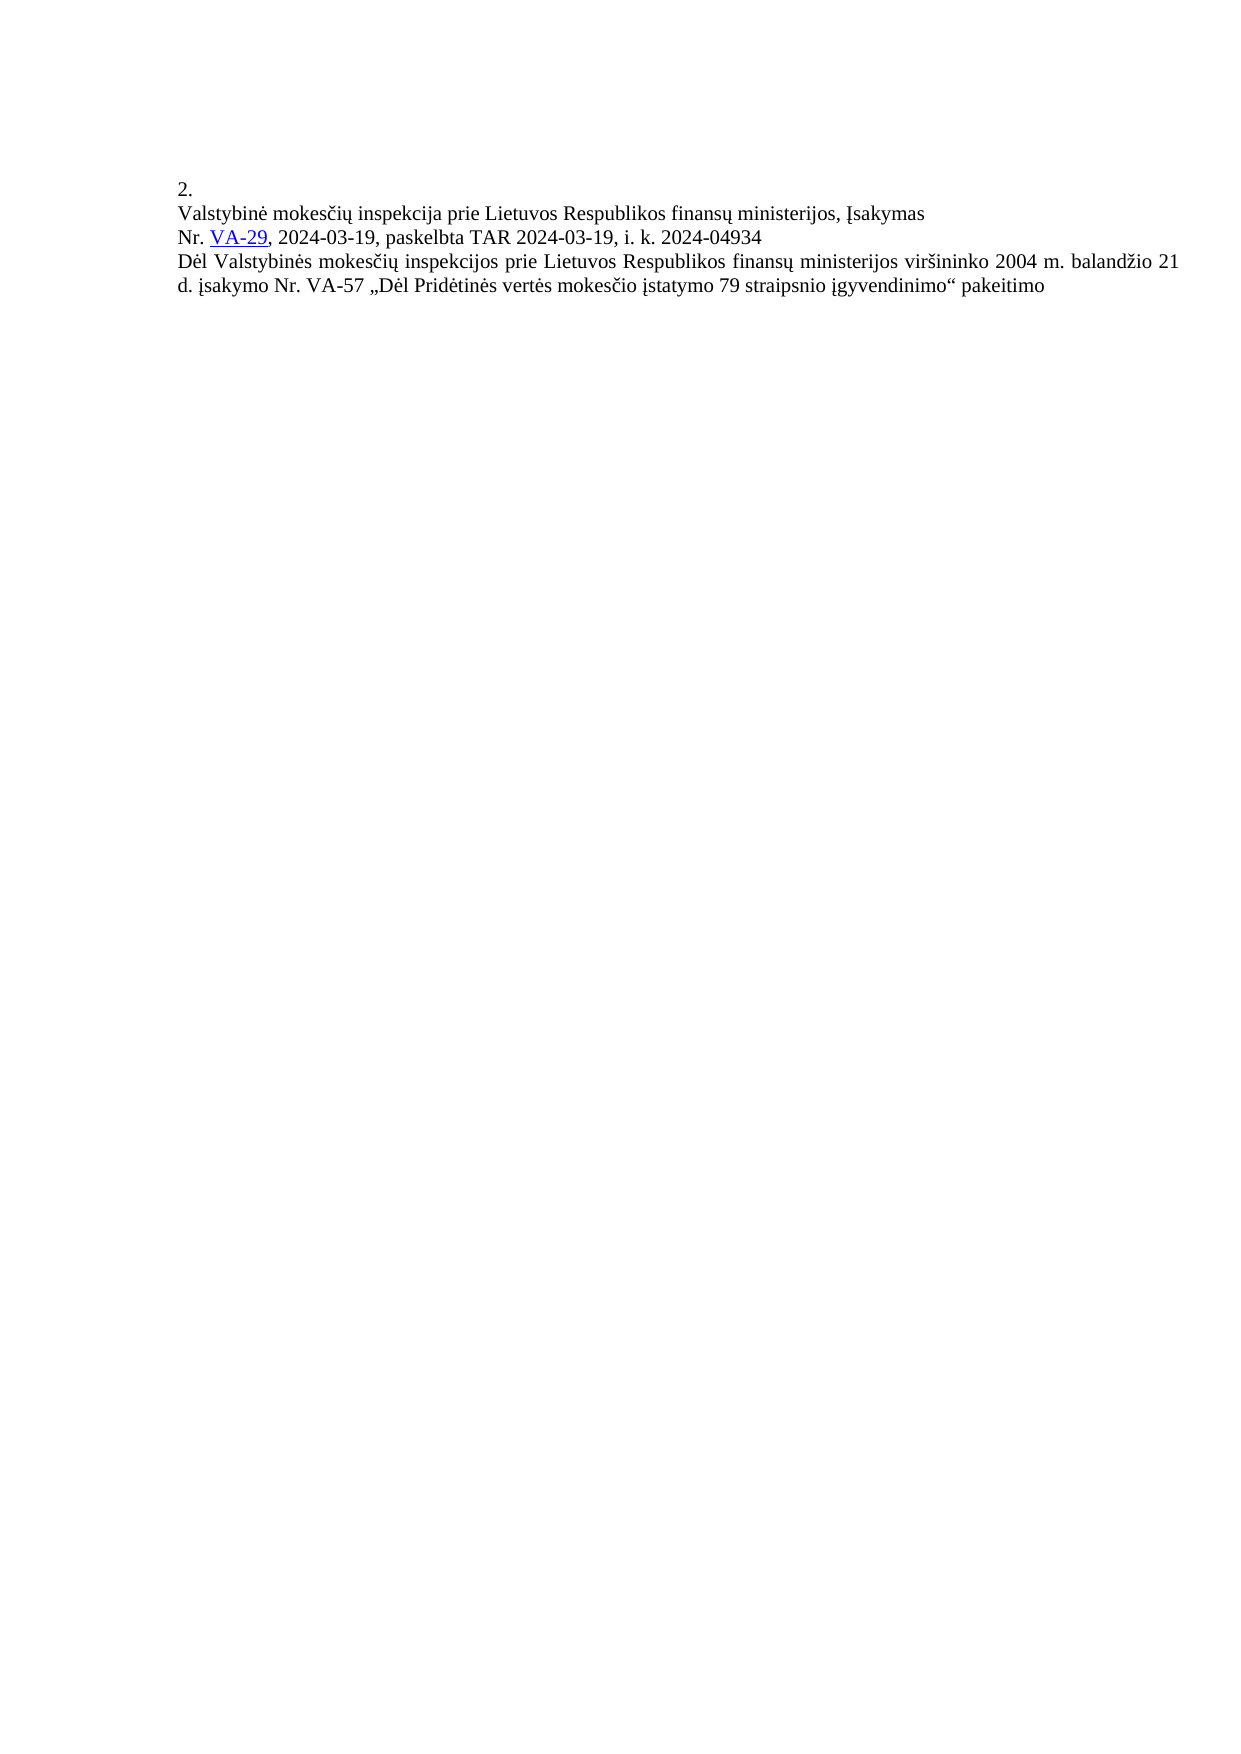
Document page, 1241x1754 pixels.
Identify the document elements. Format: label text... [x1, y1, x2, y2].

text Valstybinė mokesčių inspekcija prie Lietuvos Respublikos finansų ministerijos, Įsakymas [177, 201, 1181, 225]
text Dėl Valstybinės mokesčių inspekcijos prie Lietuvos Respublikos finansų ministerijos viršininko 2004 m. balandžio 21 d. įsakymo Nr. VA-57 „Dėl Pridėtinės vertės mokesčio įstatymo 79 straipsnio įgyvendinimo“ pakeitimo [177, 249, 1181, 297]
text 2. [177, 177, 1181, 201]
text Nr. VA-29, 2024-03-19, paskelbta TAR 2024-03-19, i. k. 2024-04934 [177, 225, 1181, 249]
